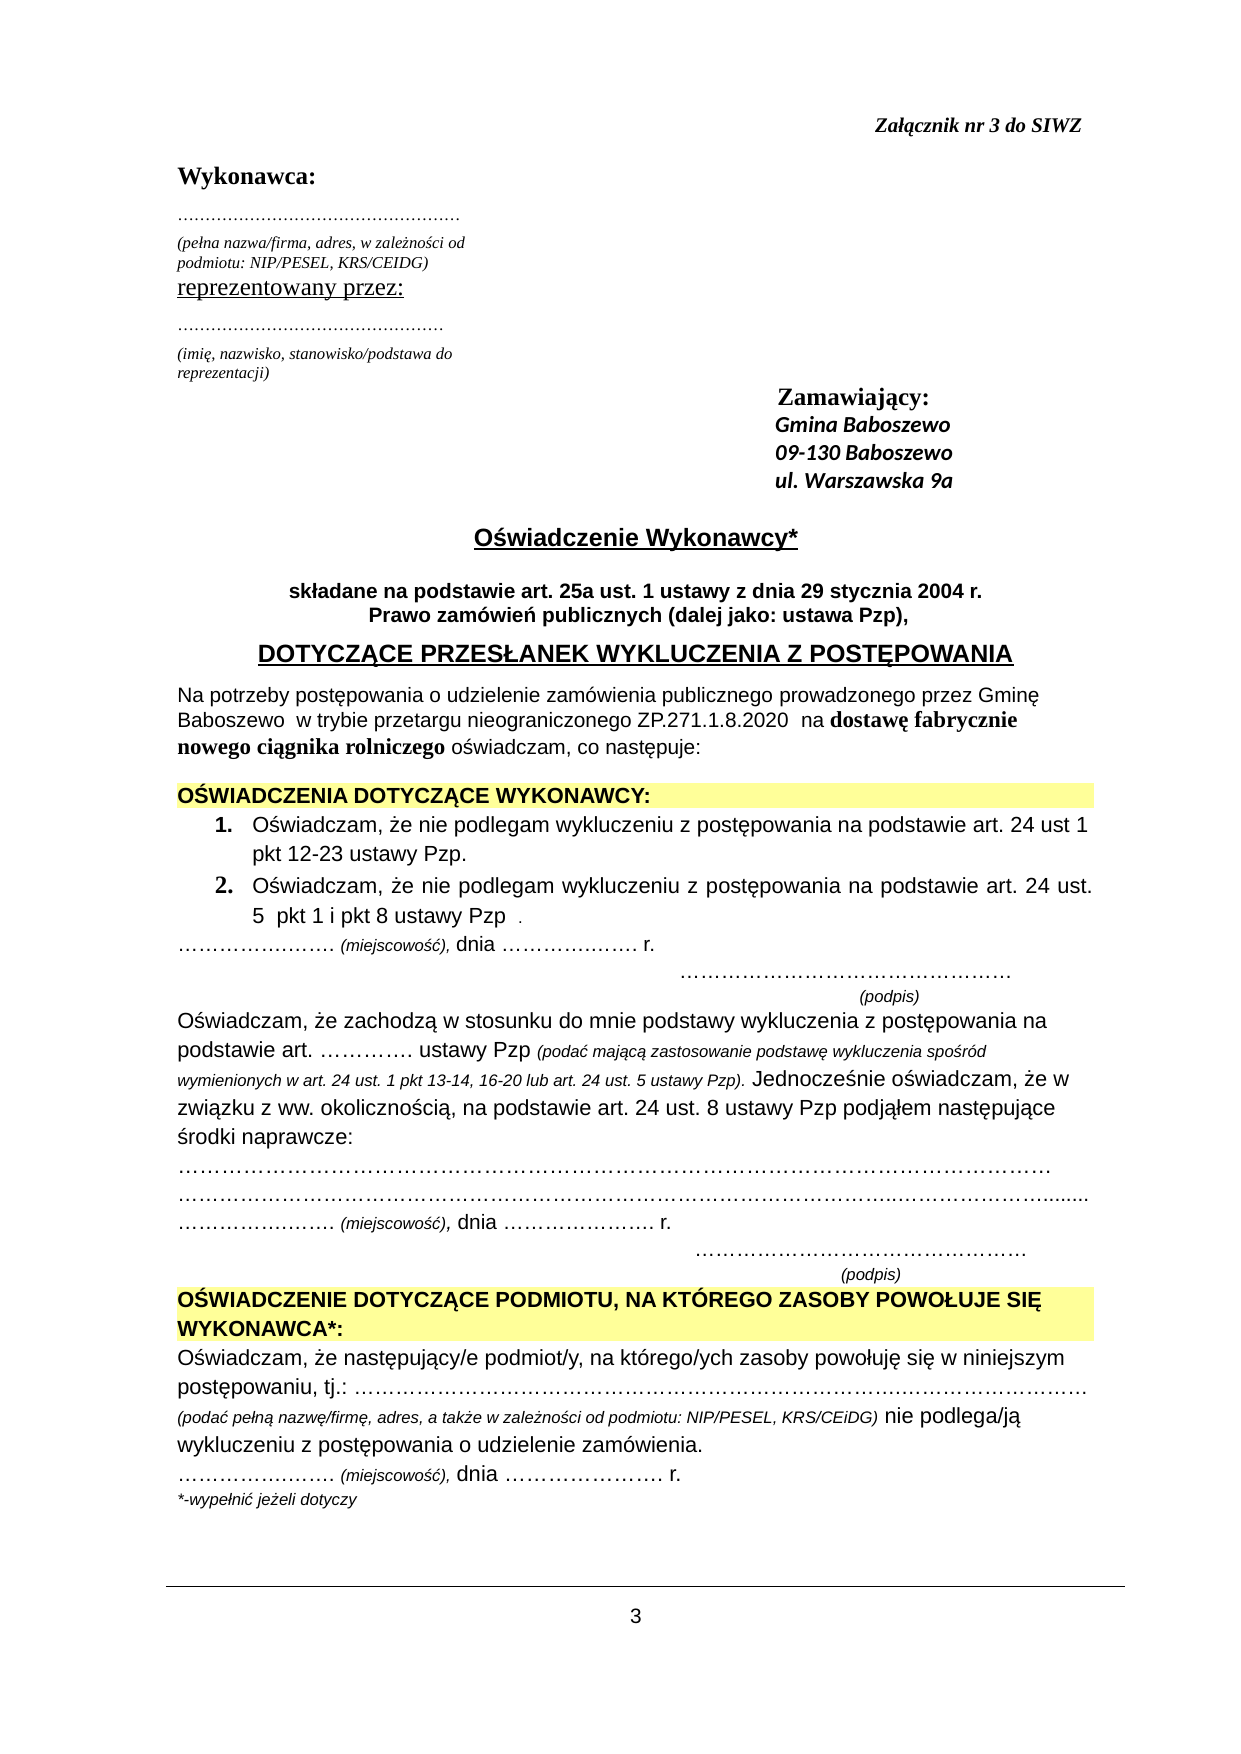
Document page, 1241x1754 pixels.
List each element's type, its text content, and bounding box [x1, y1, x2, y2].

text Oświadczam, że zachodzą w stosunku do mnie podstawy wykluczenia z postępowania na podstawie art. …………. ustawy Pzp (podać mającą zastosowanie podstawę wykluczenia spośród wymienionych w art. 24 ust. 1 pkt 13-14, 16-20 lub art. 24 ust. 5 ustawy Pzp). Jednocześnie oświadczam, że w związku z ww. okolicznością, na podstawie art. 24 ust. 8 ustawy Pzp podjąłem następujące środki naprawcze: ………………………………………………………………………………………………………… [177, 1008, 1094, 1178]
text Zamawiający: [177, 382, 1094, 411]
text Załącznik nr 3 do SIWZ [177, 113, 1094, 137]
text Prawo zamówień publicznych (dalej jako: ustawa Pzp), [177, 603, 1094, 627]
list Oświadczam, że nie podlegam wykluczeniu z postępowania na podstawie art. 24 ust 1 pkt 12-23 ustawy Pzp. [214, 812, 1094, 866]
text …………….……. (miejscowość), dnia …………………. r. [177, 1210, 1094, 1234]
text Oświadczenie Wykonawcy* [177, 523, 1094, 552]
text *-wypełnić jeżeli dotyczy [177, 1489, 1094, 1508]
text (podpis) [767, 986, 1094, 1006]
text Wykonawca: [177, 161, 1094, 190]
text (podpis) [767, 1265, 1094, 1284]
text …………………………………………… [177, 204, 474, 224]
text reprezentowany przez: [177, 272, 1094, 300]
text ………………………………………… [177, 315, 474, 334]
text (imię, nazwisko, stanowisko/podstawa do reprezentacji) [177, 343, 474, 382]
text Gmina Baboszewo 09-130 Baboszewo ul. Warszawska 9a [723, 411, 1094, 494]
text składane na podstawie art. 25a ust. 1 ustawy z dnia 29 stycznia 2004 r. [177, 579, 1094, 603]
text Na potrzeby postępowania o udzielenie zamówienia publicznego prowadzonego przez Gminę Baboszewo w trybie przetargu nieograniczonego ZP.271.1.8.2020 na dostawę fabrycznie nowego ciągnika rolniczego oświadczam, co następuje: [177, 682, 1094, 759]
text OŚWIADCZENIE DOTYCZĄCE PODMIOTU, NA KTÓREGO ZASOBY POWOŁUJE SIĘ WYKONAWCA*: [177, 1287, 1094, 1341]
text ………………………………………… [177, 1237, 1094, 1261]
text …………………………………………………………………………………………..…………………........ [177, 1182, 1094, 1206]
text DOTYCZĄCE PRZESŁANEK WYKLUCZENIA Z POSTĘPOWANIA [177, 639, 1094, 668]
text …………….……. (miejscowość), dnia …………………. r. [177, 1460, 1094, 1486]
text …………….……. (miejscowość), dnia ………….……. r. [177, 931, 1094, 955]
text Oświadczam, że następujący/e podmiot/y, na którego/ych zasoby powołuję się w niniejszym postępowaniu, tj.: …………………………………………………………………….……………………… (podać pełną nazwę/firmę, adres, a także w zależności od podmiotu: NIP/PESEL, KRS/CEiDG) nie podlega/ją wykluczeniu z postępowania o udzielenie zamówienia. [177, 1344, 1094, 1457]
list Oświadczam, że nie podlegam wykluczeniu z postępowania na podstawie art. 24 ust. 5 pkt 1 i pkt 8 ustawy Pzp . [214, 870, 1094, 928]
text ………………………………………… [177, 959, 1094, 983]
text OŚWIADCZENIA DOTYCZĄCE WYKONAWCY: [177, 783, 1094, 808]
text (pełna nazwa/firma, adres, w zależności od podmiotu: NIP/PESEL, KRS/CEIDG) [177, 233, 474, 272]
